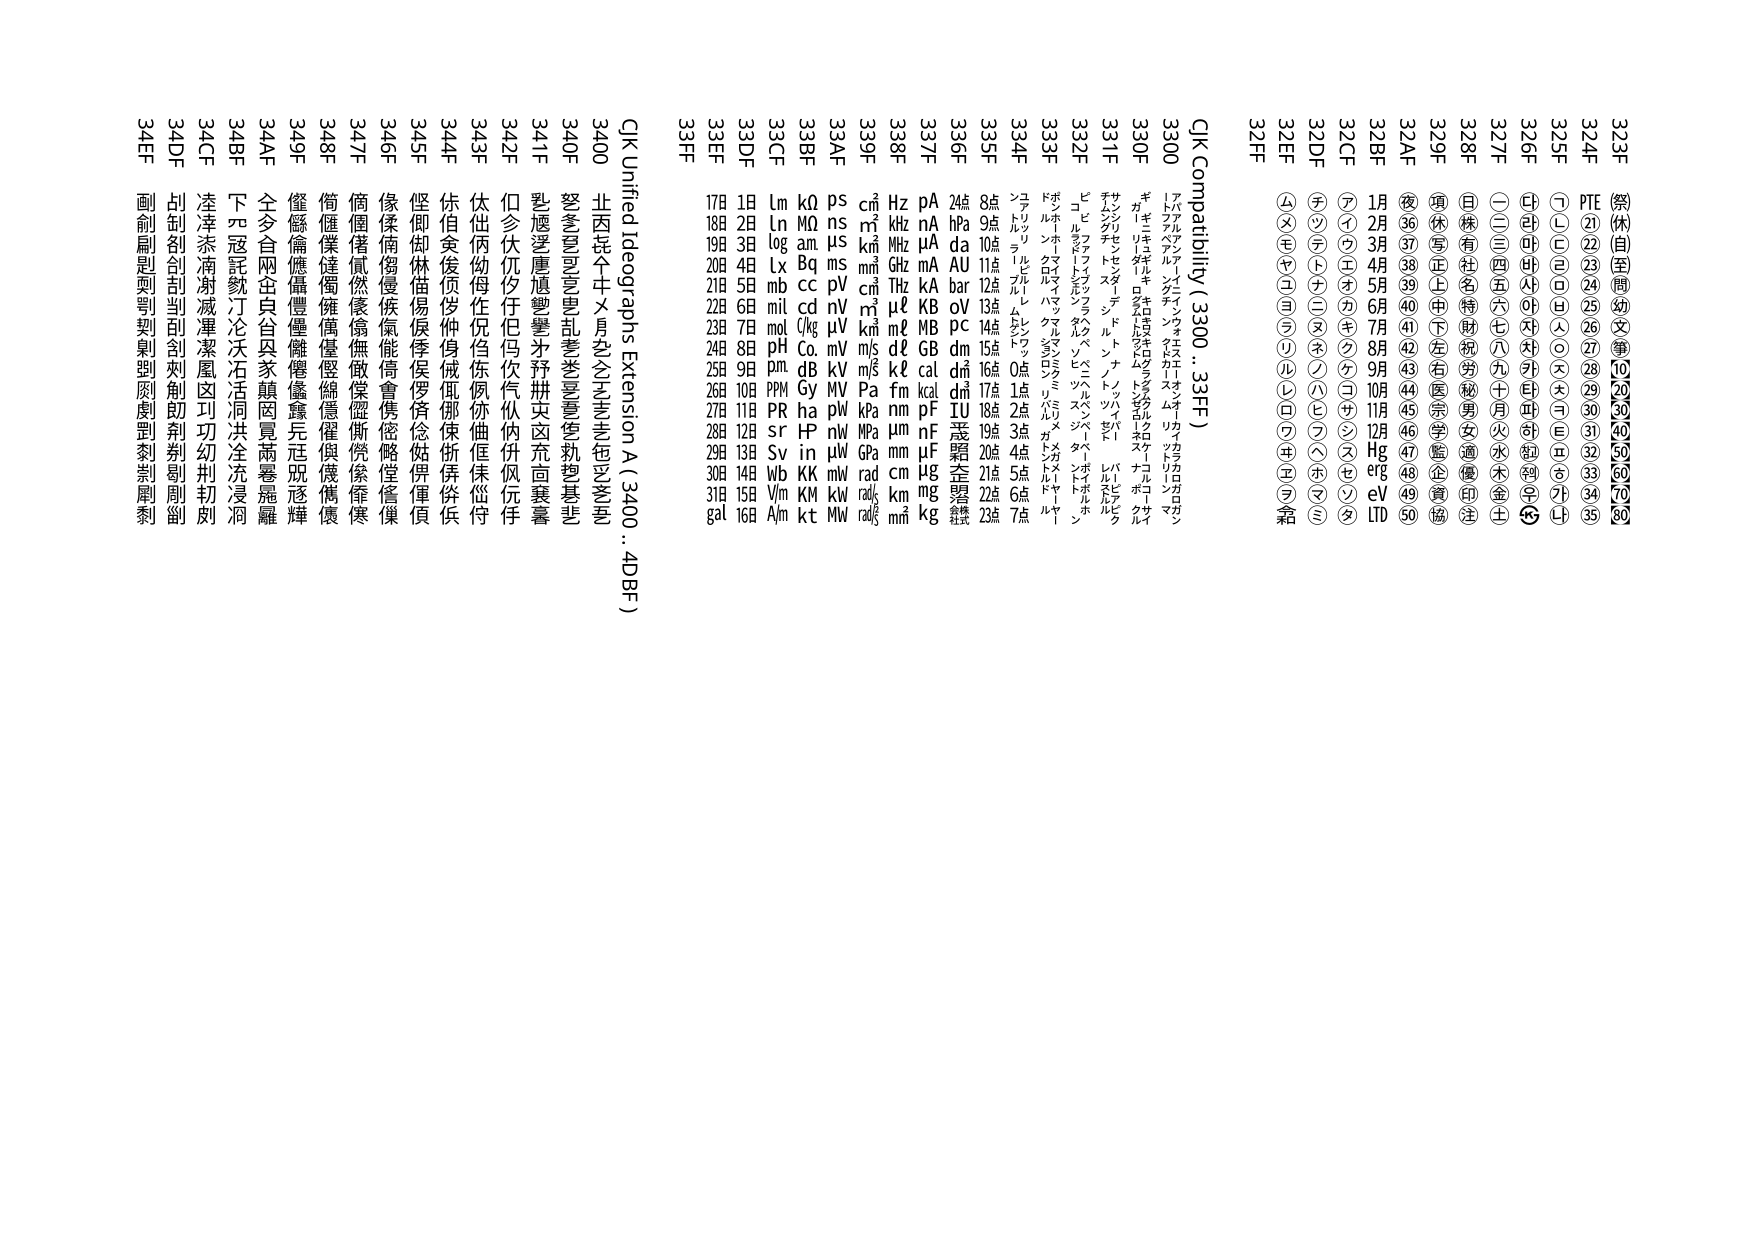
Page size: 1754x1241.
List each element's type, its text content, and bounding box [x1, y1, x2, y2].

text 327F ㊀㊁㊂㊃㊄㊅㊆㊇㊈㊉㊊㊋㊌㊍㊎㊏ [1484, 118, 1514, 1122]
text 324F ㉐㉑㉒㉓㉔㉕㉖㉗㉘㉙㉚㉛㉜㉝㉞㉟ [1575, 118, 1605, 1122]
text 32EF ㋰㋱㋲㋳㋴㋵㋶㋷㋸㋹㋺㋻㋼㋽㋾㋿ [1272, 118, 1302, 1122]
text 323F ㉀㉁㉂㉃㉄㉅㉆㉇㉈㉉㉊㉋㉌㉍㉎㉏ [1605, 118, 1636, 1122]
text 325F ㉠㉡㉢㉣㉤㉥㉦㉧㉨㉩㉪㉫㉬㉭㉮㉯ [1545, 118, 1575, 1122]
text 337F ㎀㎁㎂㎃㎄㎅㎆㎇㎈㎉㎊㎋㎌㎍㎎㎏ [914, 118, 944, 1122]
text 34EF 㓰㓱㓲㓳㓴㓵㓶㓷㓸㓹㓺㓻㓼㓽㓾㓿 [131, 118, 162, 1122]
text 334F ㍐㍑㍒㍓㍔㍕㍖㍗㍘㍙㍚㍛㍜㍝㍞㍟ [1005, 118, 1035, 1122]
text 330F ㌐㌑㌒㌓㌔㌕㌖㌗㌘㌙㌚㌛㌜㌝㌞㌟ [1126, 118, 1156, 1122]
text 33FF [673, 118, 702, 1122]
text 340F 㐐㐑㐒㐓㐔㐕㐖㐗㐘㐙㐚㐛㐜㐝㐞㐟 [556, 118, 586, 1122]
text 345F 㑠㑡㑢㑣㑤㑥㑦㑧㑨㑩㑪㑫㑬㑭㑮㑯 [404, 118, 434, 1122]
text 349F 㒠㒡㒢㒣㒤㒥㒦㒧㒨㒩㒪㒫㒬㒭㒮㒯 [283, 118, 313, 1122]
text 344F 㑐㑑㑒㑓㑔㑕㑖㑗㑘㑙㑚㑛㑜㑝㑞㑟 [434, 118, 465, 1122]
text 32BF ㋀㋁㋂㋃㋄㋅㋆㋇㋈㋉㋊㋋㋌㋍㋎㋏ [1363, 118, 1393, 1122]
text 343F 㑀㑁㑂㑃㑄㑅㑆㑇㑈㑉㑊㑋㑌㑍㑎㑏 [465, 118, 495, 1122]
text 32FF [1243, 118, 1272, 1122]
text 328F ㊐㊑㊒㊓㊔㊕㊖㊗㊘㊙㊚㊛㊜㊝㊞㊟ [1454, 118, 1484, 1122]
text 341F 㐠㐡㐢㐣㐤㐥㐦㐧㐨㐩㐪㐫㐬㐭㐮㐯 [525, 118, 556, 1122]
text 333F ㍀㍁㍂㍃㍄㍅㍆㍇㍈㍉㍊㍋㍌㍍㍎㍏ [1035, 118, 1065, 1122]
text 348F 㒐㒑㒒㒓㒔㒕㒖㒗㒘㒙㒚㒛㒜㒝㒞㒟 [313, 118, 343, 1122]
text CJK Unified Ideographs Extension A ( 3400 .. 4DBF ) [616, 118, 645, 1122]
text 342F 㐰㐱㐲㐳㐴㐵㐶㐷㐸㐹㐺㐻㐼㐽㐾㐿 [495, 118, 525, 1122]
text 33EF ㏰㏱㏲㏳㏴㏵㏶㏷㏸㏹㏺㏻㏼㏽㏾㏿ [702, 118, 732, 1122]
text 34CF 㓐㓑㓒㓓㓔㓕㓖㓗㓘㓙㓚㓛㓜㓝㓞㓟 [192, 118, 222, 1122]
text 329F ㊠㊡㊢㊣㊤㊥㊦㊧㊨㊩㊪㊫㊬㊭㊮㊯ [1423, 118, 1454, 1122]
text 33CF ㏐㏑㏒㏓㏔㏕㏖㏗㏘㏙㏚㏛㏜㏝㏞㏟ [762, 118, 793, 1122]
text 326F ㉰㉱㉲㉳㉴㉵㉶㉷㉸㉹㉺㉻㉼㉽㉾㉿ [1514, 118, 1545, 1122]
text 347F 㒀㒁㒂㒃㒄㒅㒆㒇㒈㒉㒊㒋㒌㒍㒎㒏 [343, 118, 374, 1122]
text CJK Compatibility ( 3300 .. 33FF ) [1187, 118, 1215, 1122]
text 3300 ㌀㌁㌂㌃㌄㌅㌆㌇㌈㌉㌊㌋㌌㌍㌎㌏ [1156, 118, 1187, 1122]
text 32DF ㋠㋡㋢㋣㋤㋥㋦㋧㋨㋩㋪㋫㋬㋭㋮㋯ [1302, 118, 1333, 1122]
text 33AF ㎰㎱㎲㎳㎴㎵㎶㎷㎸㎹㎺㎻㎼㎽㎾㎿ [823, 118, 853, 1122]
text 336F ㍰㍱㍲㍳㍴㍵㍶㍷㍸㍹㍺㍻㍼㍽㍾㍿ [944, 118, 974, 1122]
text 346F 㑰㑱㑲㑳㑴㑵㑶㑷㑸㑹㑺㑻㑼㑽㑾㑿 [374, 118, 404, 1122]
text 32CF ㋐㋑㋒㋓㋔㋕㋖㋗㋘㋙㋚㋛㋜㋝㋞㋟ [1333, 118, 1363, 1122]
text 338F ㎐㎑㎒㎓㎔㎕㎖㎗㎘㎙㎚㎛㎜㎝㎞㎟ [883, 118, 914, 1122]
text 331F ㌠㌡㌢㌣㌤㌥㌦㌧㌨㌩㌪㌫㌬㌭㌮㌯ [1096, 118, 1126, 1122]
text 34BF 㓀㓁㓂㓃㓄㓅㓆㓇㓈㓉㓊㓋㓌㓍㓎㓏 [222, 118, 253, 1122]
text 34AF 㒰㒱㒲㒳㒴㒵㒶㒷㒸㒹㒺㒻㒼㒽㒾㒿 [253, 118, 283, 1122]
text 34DF 㓠㓡㓢㓣㓤㓥㓦㓧㓨㓩㓪㓫㓬㓭㓮㓯 [162, 118, 192, 1122]
text 3400 㐀㐁㐂㐃㐄㐅㐆㐇㐈㐉㐊㐋㐌㐍㐎㐏 [586, 118, 616, 1122]
text 335F ㍠㍡㍢㍣㍤㍥㍦㍧㍨㍩㍪㍫㍬㍭㍮㍯ [974, 118, 1005, 1122]
text 32AF ㊰㊱㊲㊳㊴㊵㊶㊷㊸㊹㊺㊻㊼㊽㊾㊿ [1393, 118, 1423, 1122]
text 339F ㎠㎡㎢㎣㎤㎥㎦㎧㎨㎩㎪㎫㎬㎭㎮㎯ [853, 118, 883, 1122]
text 33BF ㏀㏁㏂㏃㏄㏅㏆㏇㏈㏉㏊㏋㏌㏍㏎㏏ [793, 118, 823, 1122]
text 332F ㌰㌱㌲㌳㌴㌵㌶㌷㌸㌹㌺㌻㌼㌽㌾㌿ [1065, 118, 1096, 1122]
text 33DF ㏠㏡㏢㏣㏤㏥㏦㏧㏨㏩㏪㏫㏬㏭㏮㏯ [732, 118, 762, 1122]
